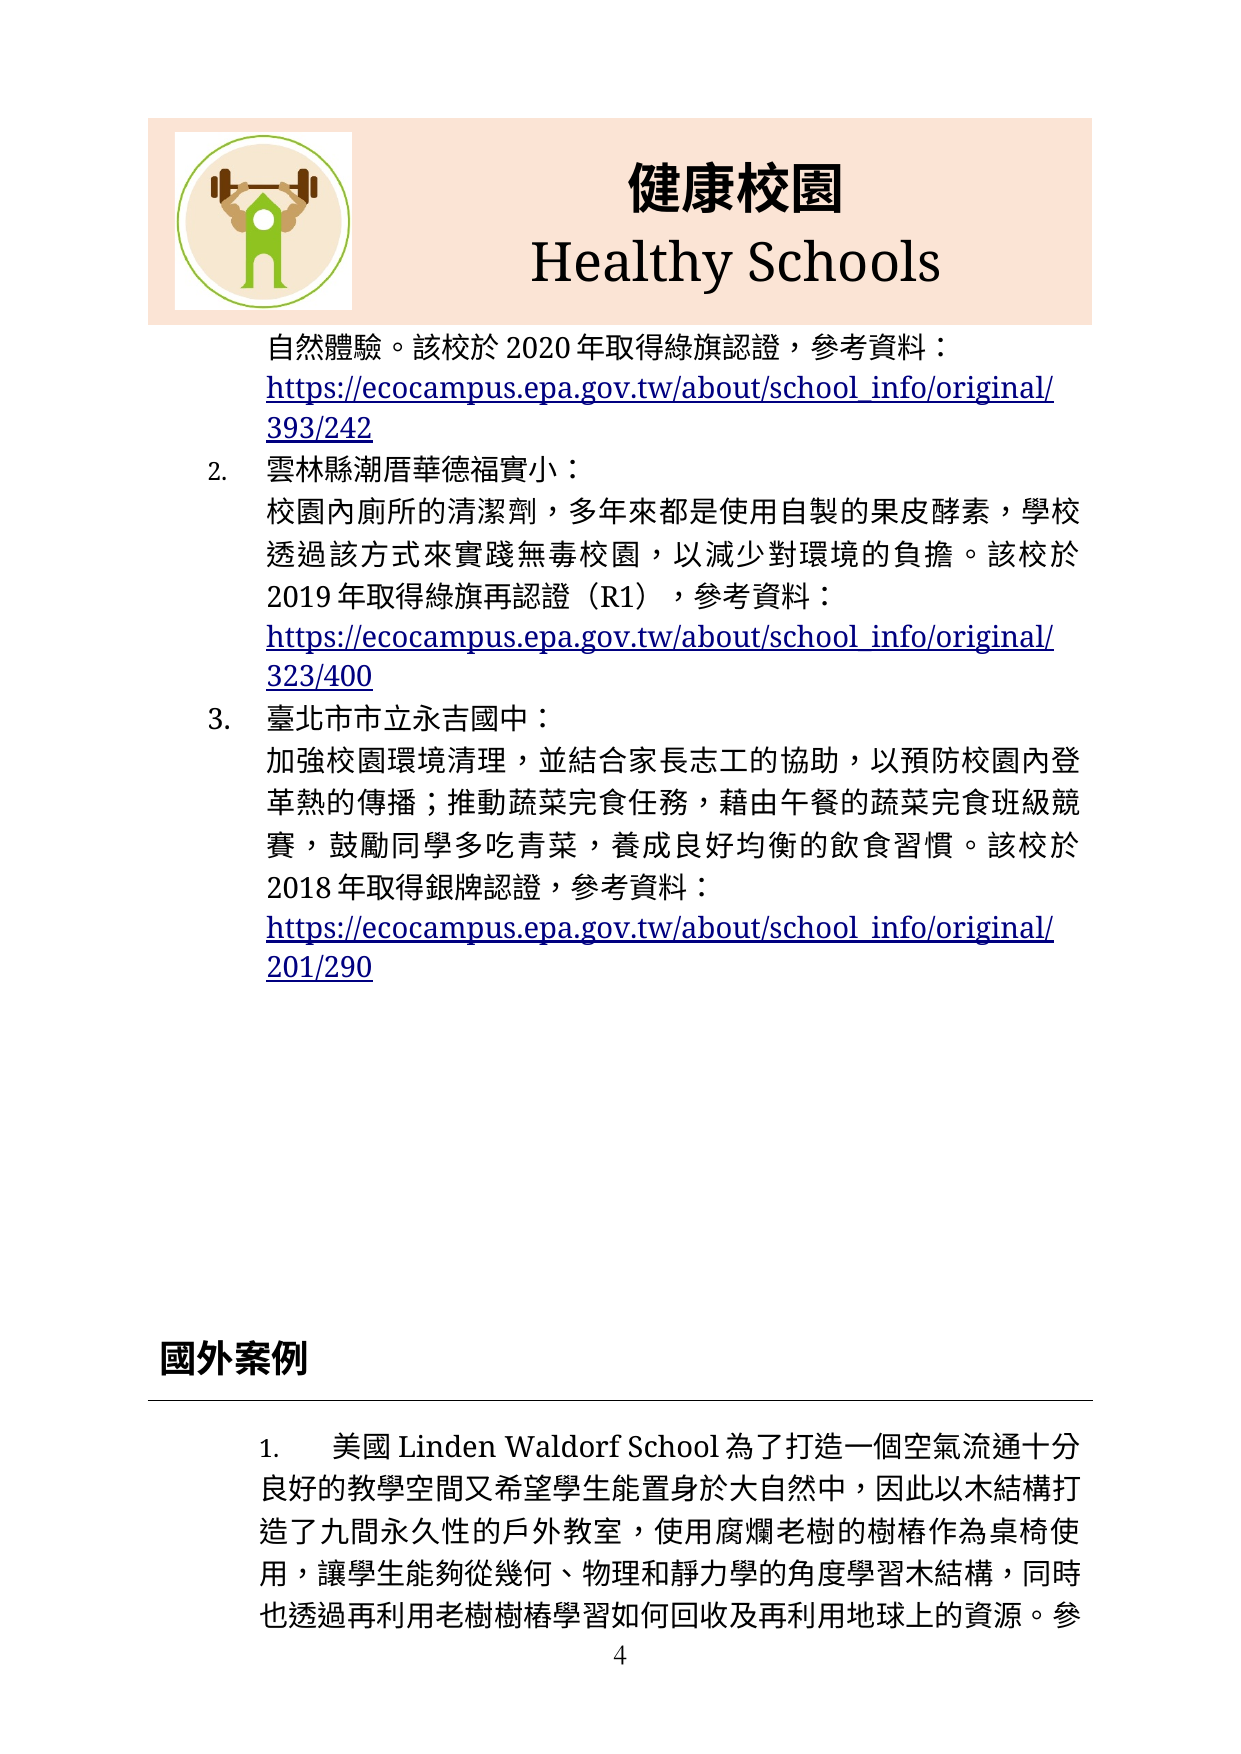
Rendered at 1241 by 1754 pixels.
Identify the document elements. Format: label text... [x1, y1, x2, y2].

table_header 健康校園 Healthy Schools [379, 118, 1092, 325]
table_cell [148, 1401, 1092, 1423]
table_header [148, 118, 379, 325]
table_cell 美國Linden Waldorf School為了打造一個空氣流通十分良好的教學空間又希望學生能置身於大自然中，因此以木結構打造了九間永久性的戶外教室，使用腐爛老樹的樹樁作為桌椅使用，讓學生能夠從幾何、物理和靜力學的角度學習木結構，同時也透過再利用老樹樹樁學習如何回收及再利用地球上的資源。參考資料： https://spaces4learning.com/articles/2020/11/06/with-new-open-air-classrooms-nashville-private-school-moves-learning-outdoors.aspx [148, 1424, 1092, 1635]
table_cell 國外案例 [148, 1350, 1092, 1400]
table_cell 苗栗縣縣立新南國小： 利用學校地形地物，進行戶外教育，以降低學生的近視率，並以校內藥用植物園進行藥草研究與觀察，透過五感體驗，增加自然體驗。該校於2020年取得綠旗認證，參考資料： https://ecocampus.epa.gov.tw/about/school_info/original/393/242 雲林縣潮厝華德福實小： 校園內廁所的清潔劑，多年來都是使用自製的果皮酵素，學校透過該方式來實踐無毒校園，以減少對環境的負擔。該校於2019年取得綠旗再認證（R1），參考資料： https://ecocampus.epa.gov.tw/about/school_info/original/323/400 臺北市市立永吉國中： 加強校園環境清理，並結合家長志工的協助，以預防校園內登革熱的傳播；推動蔬菜完食任務，藉由午餐的蔬菜完食班級競賽，鼓勵同學多吃青菜，養成良好均衡的飲食習慣。該校於2018年取得銀牌認證，參考資料： https://ecocampus.epa.gov.tw/about/school_info/original/201/290 [148, 325, 1092, 404]
